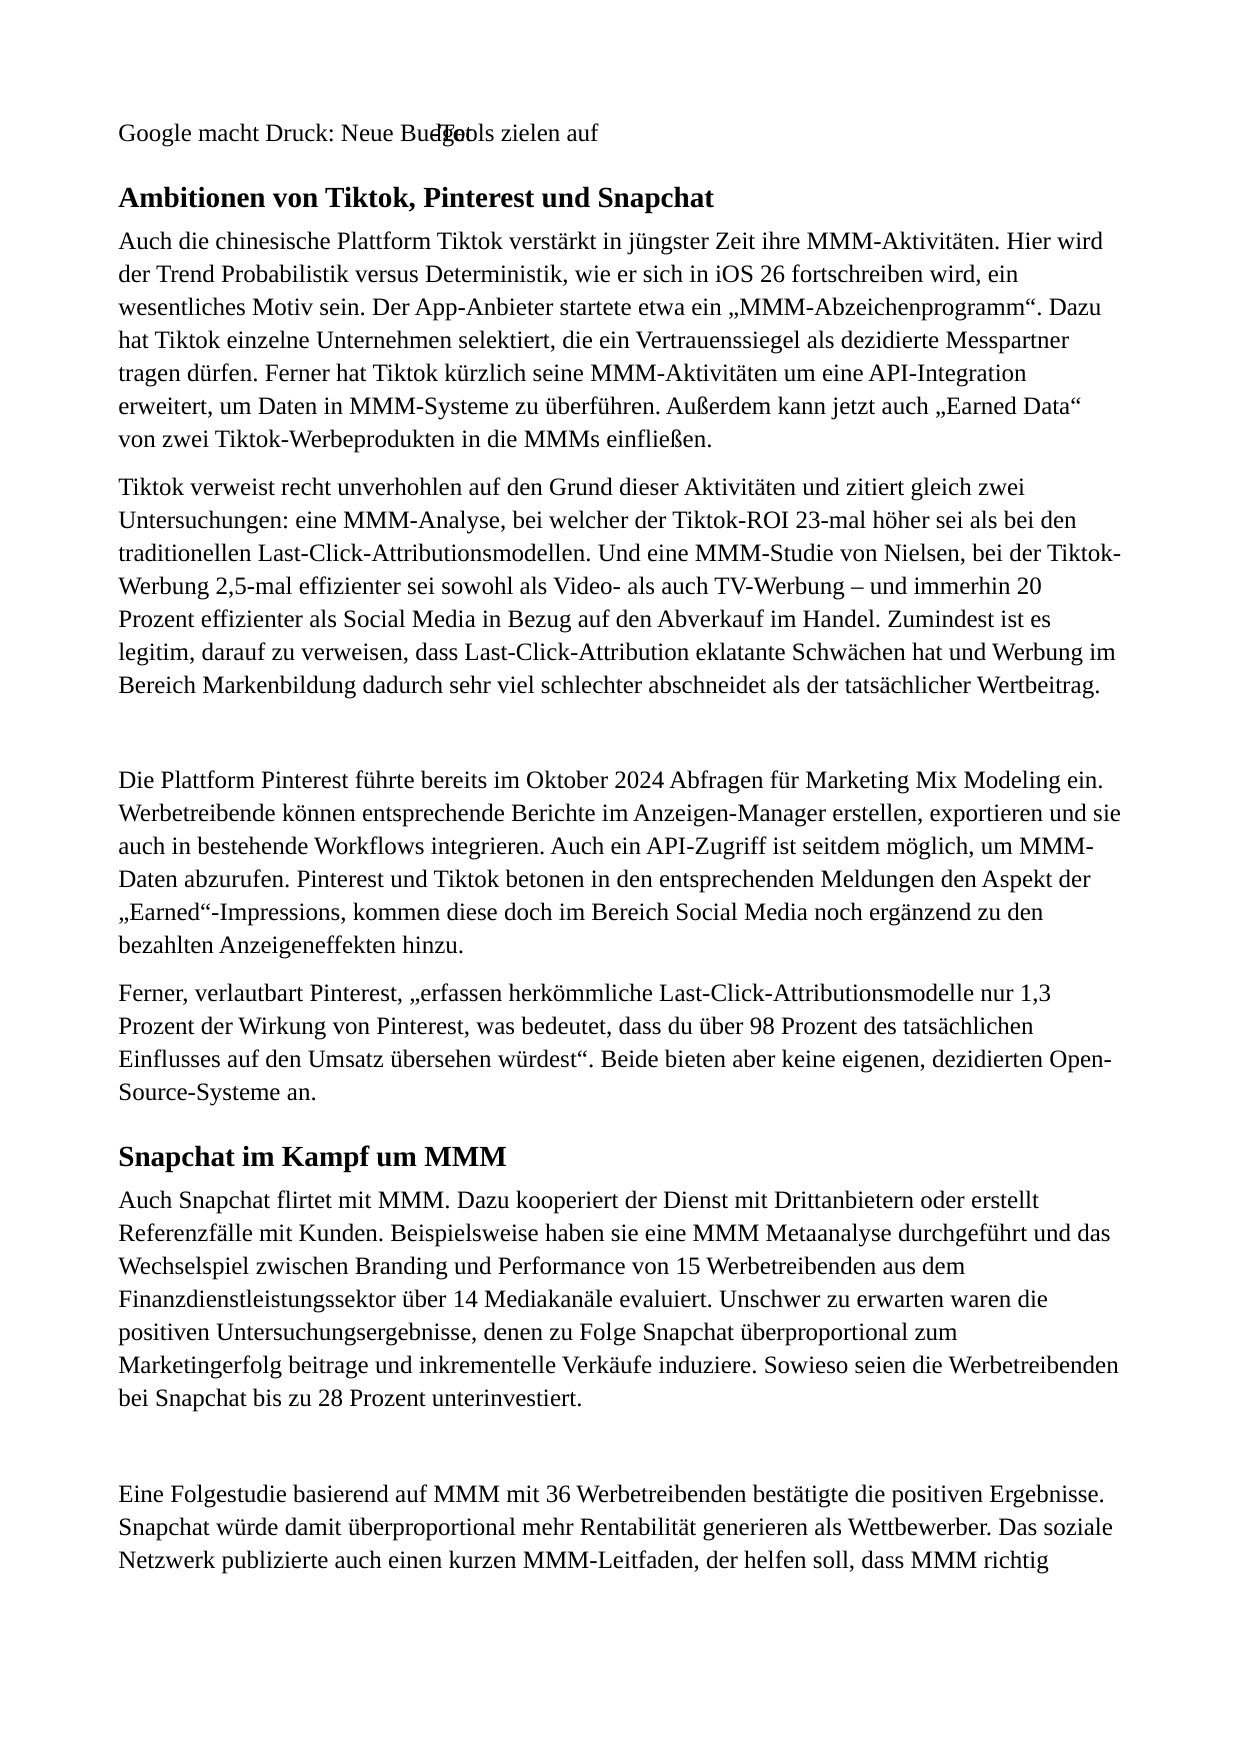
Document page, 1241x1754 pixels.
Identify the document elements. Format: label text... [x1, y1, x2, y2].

text Eine Folgestudie basierend auf MMM mit 36 Werbetreibenden bestätigte die positiven Ergebnisse. Snapchat würde damit überproportional mehr Rentabilität generieren als Wettbewerber. Das soziale Netzwerk publizierte auch einen kurzen MMM-Leitfaden, der helfen soll, dass MMM richtig [118, 1479, 1122, 1573]
text Auch die chinesische Plattform Tiktok verstärkt in jüngster Zeit ihre MMM-Aktivitäten. Hier wird der Trend Probabilistik versus Deterministik, wie er sich in iOS 26 fortschreiben wird, ein wesentliches Motiv sein. Der App-Anbieter startete etwa ein „MMM-Abzeichenprogramm“. Dazu hat Tiktok einzelne Unternehmen selektiert, die ein Vertrauenssiegel als dezidierte Messpartner tragen dürfen. Ferner hat Tiktok kürzlich seine MMM-Aktivitäten um eine API-Integration erweitert, um Daten in MMM-Systeme zu überführen. Außerdem kann jetzt auch „Earned Data“ von zwei Tiktok-Werbeprodukten in die MMMs einfließen. [118, 226, 1122, 453]
text Auch Snapchat flirtet mit MMM. Dazu kooperiert der Dienst mit Drittanbietern oder erstellt Referenzfälle mit Kunden. Beispielsweise haben sie eine MMM Metaanalyse durchgeführt und das Wechselspiel zwischen Branding und Performance von 15 Werbetreibenden aus dem Finanzdienstleistungssektor über 14 Mediakanäle evaluiert. Unschwer zu erwarten waren die positiven Untersuchungsergebnisse, denen zu Folge Snapchat überproportional zum Marketingerfolg beitrage und inkrementelle Verkäufe induziere. Sowieso seien die Werbetreibenden bei Snapchat bis zu 28 Prozent unterinvestiert. [118, 1185, 1122, 1412]
text Die Plattform Pinterest führte bereits im Oktober 2024 Abfragen für Marketing Mix Modeling ein. Werbetreibende können entsprechende Berichte im Anzeigen-Manager erstellen, exportieren und sie auch in bestehende Workflows integrieren. Auch ein API-Zugriff ist seitdem möglich, um MMM-Daten abzurufen. Pinterest und Tiktok betonen in den entsprechenden Meldungen den Aspekt der „Earned“-Impressions, kommen diese doch im Bereich Social Media noch ergänzend zu den bezahlten Anzeigeneffekten hinzu. [118, 765, 1122, 959]
subtitle Snapchat im Kampf um MMM [118, 1139, 1122, 1173]
text Ferner, verlautbart Pinterest, „erfassen herkömmliche Last-Click-Attributionsmodelle nur 1,3 Prozent der Wirkung von Pinterest, was bedeutet, dass du über 98 Prozent des tatsächlichen Einflusses auf den Umsatz übersehen würdest“. Beide bieten aber keine eigenen, dezidierten Open-Source-Systeme an. [118, 978, 1122, 1106]
text Tiktok verweist recht unverhohlen auf den Grund dieser Aktivitäten und zitiert gleich zwei Untersuchungen: eine MMM-Analyse, bei welcher der Tiktok-ROI 23-mal höher sei als bei den traditionellen Last-Click-Attributionsmodellen. Und eine MMM-Studie von Nielsen, bei der Tiktok-Werbung 2,5-mal effizienter sei sowohl als Video- als auch TV-Werbung – und immerhin 20 Prozent effizienter als Social Media in Bezug auf den Abverkauf im Handel. Zumindest ist es legitim, darauf zu verweisen, dass Last-Click-Attribution eklatante Schwächen hat und Werbung im Bereich Markenbildung dadurch sehr viel schlechter abschneidet als der tatsächlicher Wertbeitrag. [118, 472, 1122, 699]
text Google macht Druck: Neue Budget-Tools zielen auf mehr Kontrolle – Konkurrenz von Snap, TikTok und Pinterest im Visier.Google Ads/Youtube [118, 118, 1122, 147]
subtitle Ambitionen von Tiktok, Pinterest und Snapchat [118, 180, 1122, 214]
